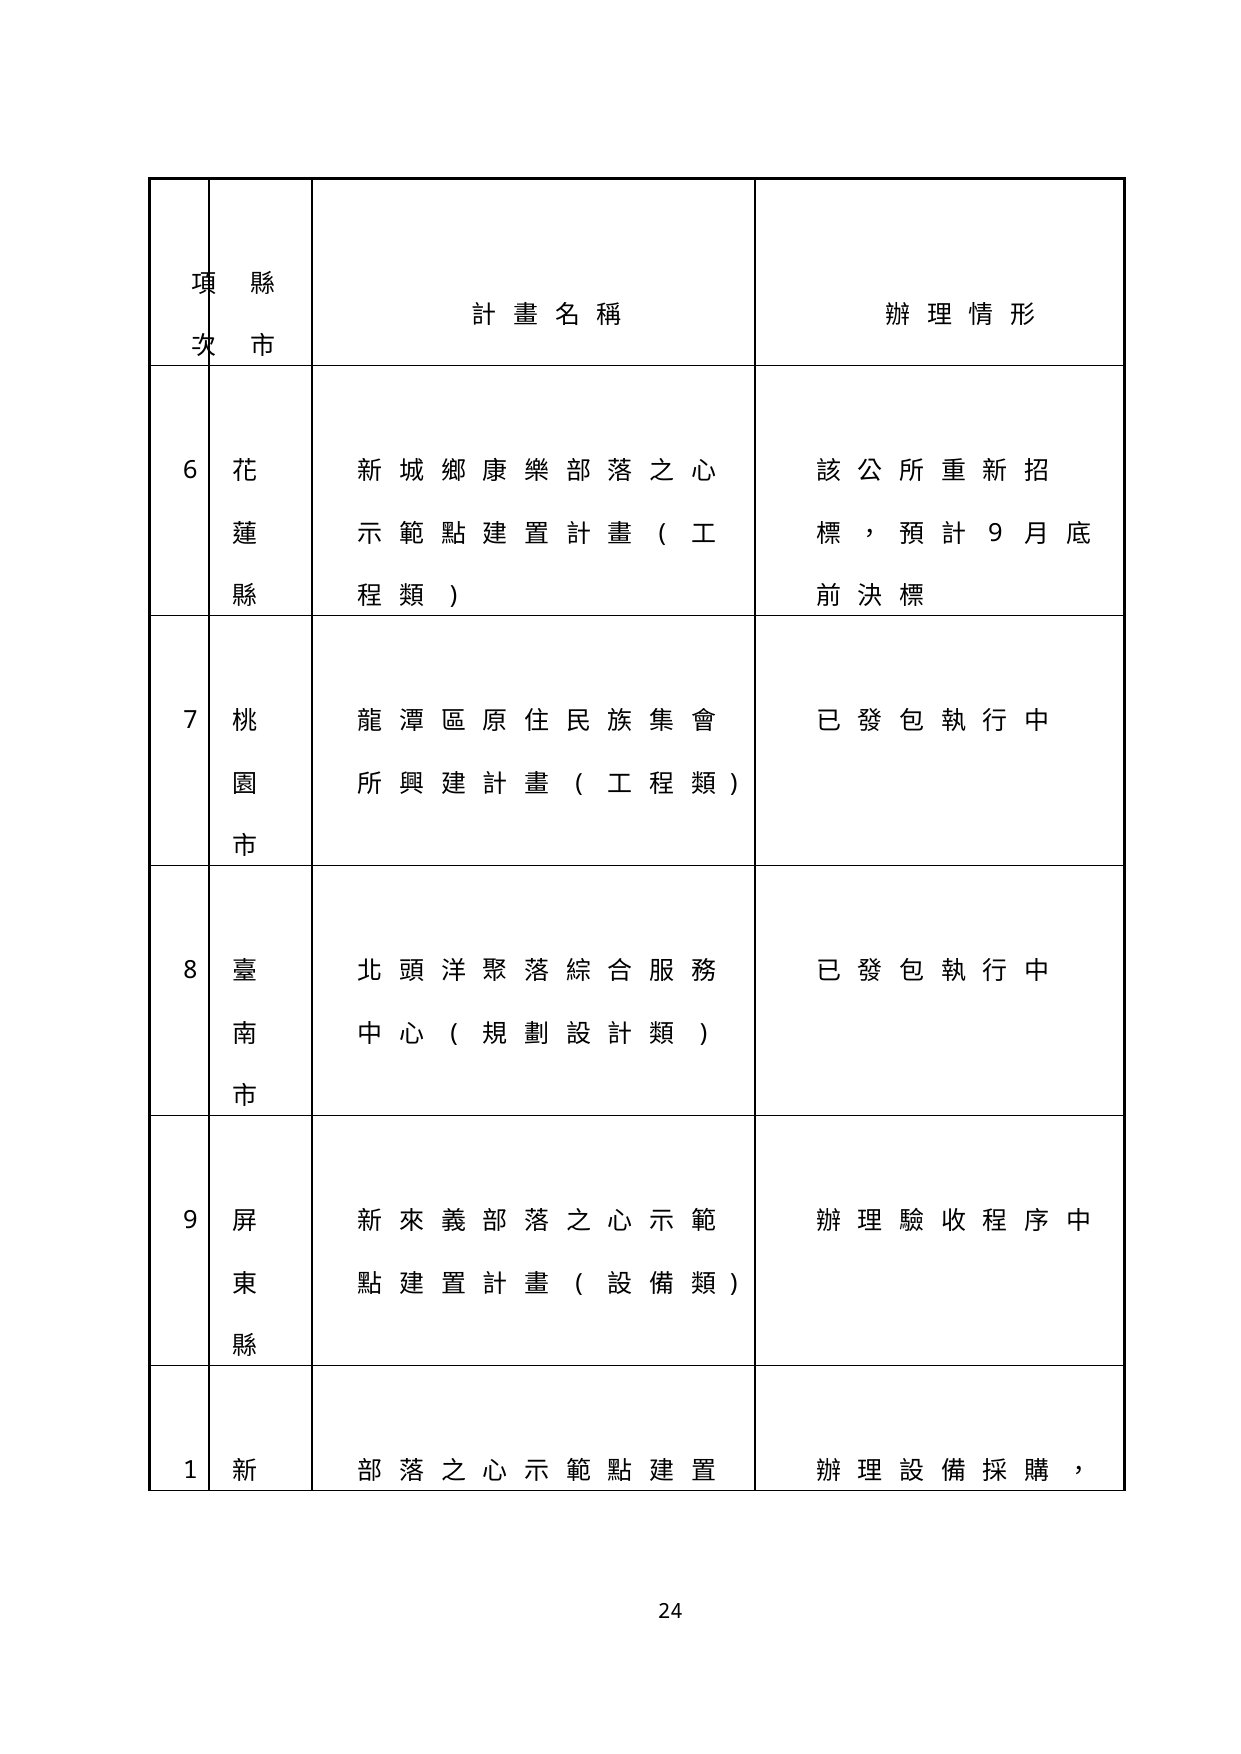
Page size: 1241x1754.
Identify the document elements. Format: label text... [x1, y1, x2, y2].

table_cell 9 [151, 1116, 208, 1365]
table_cell 辦理設備採購， [756, 1366, 1123, 1490]
table_cell 龍潭區原住民族集會所興建計畫(工程類) [313, 616, 754, 865]
table_cell 8 [151, 866, 208, 1115]
table_cell 屏東縣 [210, 1116, 311, 1365]
table_cell 北頭洋聚落綜合服務中心(規劃設計類) [313, 866, 754, 1115]
table_cell 已發包執行中 [756, 866, 1123, 1115]
table_header 辦理情形 [756, 180, 1123, 365]
table_header 縣市 [210, 180, 311, 365]
table_cell 已發包執行中 [756, 616, 1123, 865]
table_cell 1 [151, 1366, 208, 1490]
table_cell 新 [210, 1366, 311, 1490]
table_cell 該公所重新招標，預計9月底前決標 [756, 366, 1123, 615]
table_cell 臺南市 [210, 866, 311, 1115]
table_header 項次 [151, 180, 208, 365]
table_cell 部落之心示範點建置 [313, 1366, 754, 1490]
table_cell 桃園市 [210, 616, 311, 865]
table_header 計畫名稱 [313, 180, 754, 365]
table_cell 辦理驗收程序中 [756, 1116, 1123, 1365]
table_cell 6 [151, 366, 208, 615]
table_cell 花蓮縣 [210, 366, 311, 615]
table_cell 新城鄉康樂部落之心示範點建置計畫(工程類) [313, 366, 754, 615]
table_cell 新來義部落之心示範點建置計畫(設備類) [313, 1116, 754, 1365]
table_cell 7 [151, 616, 208, 865]
